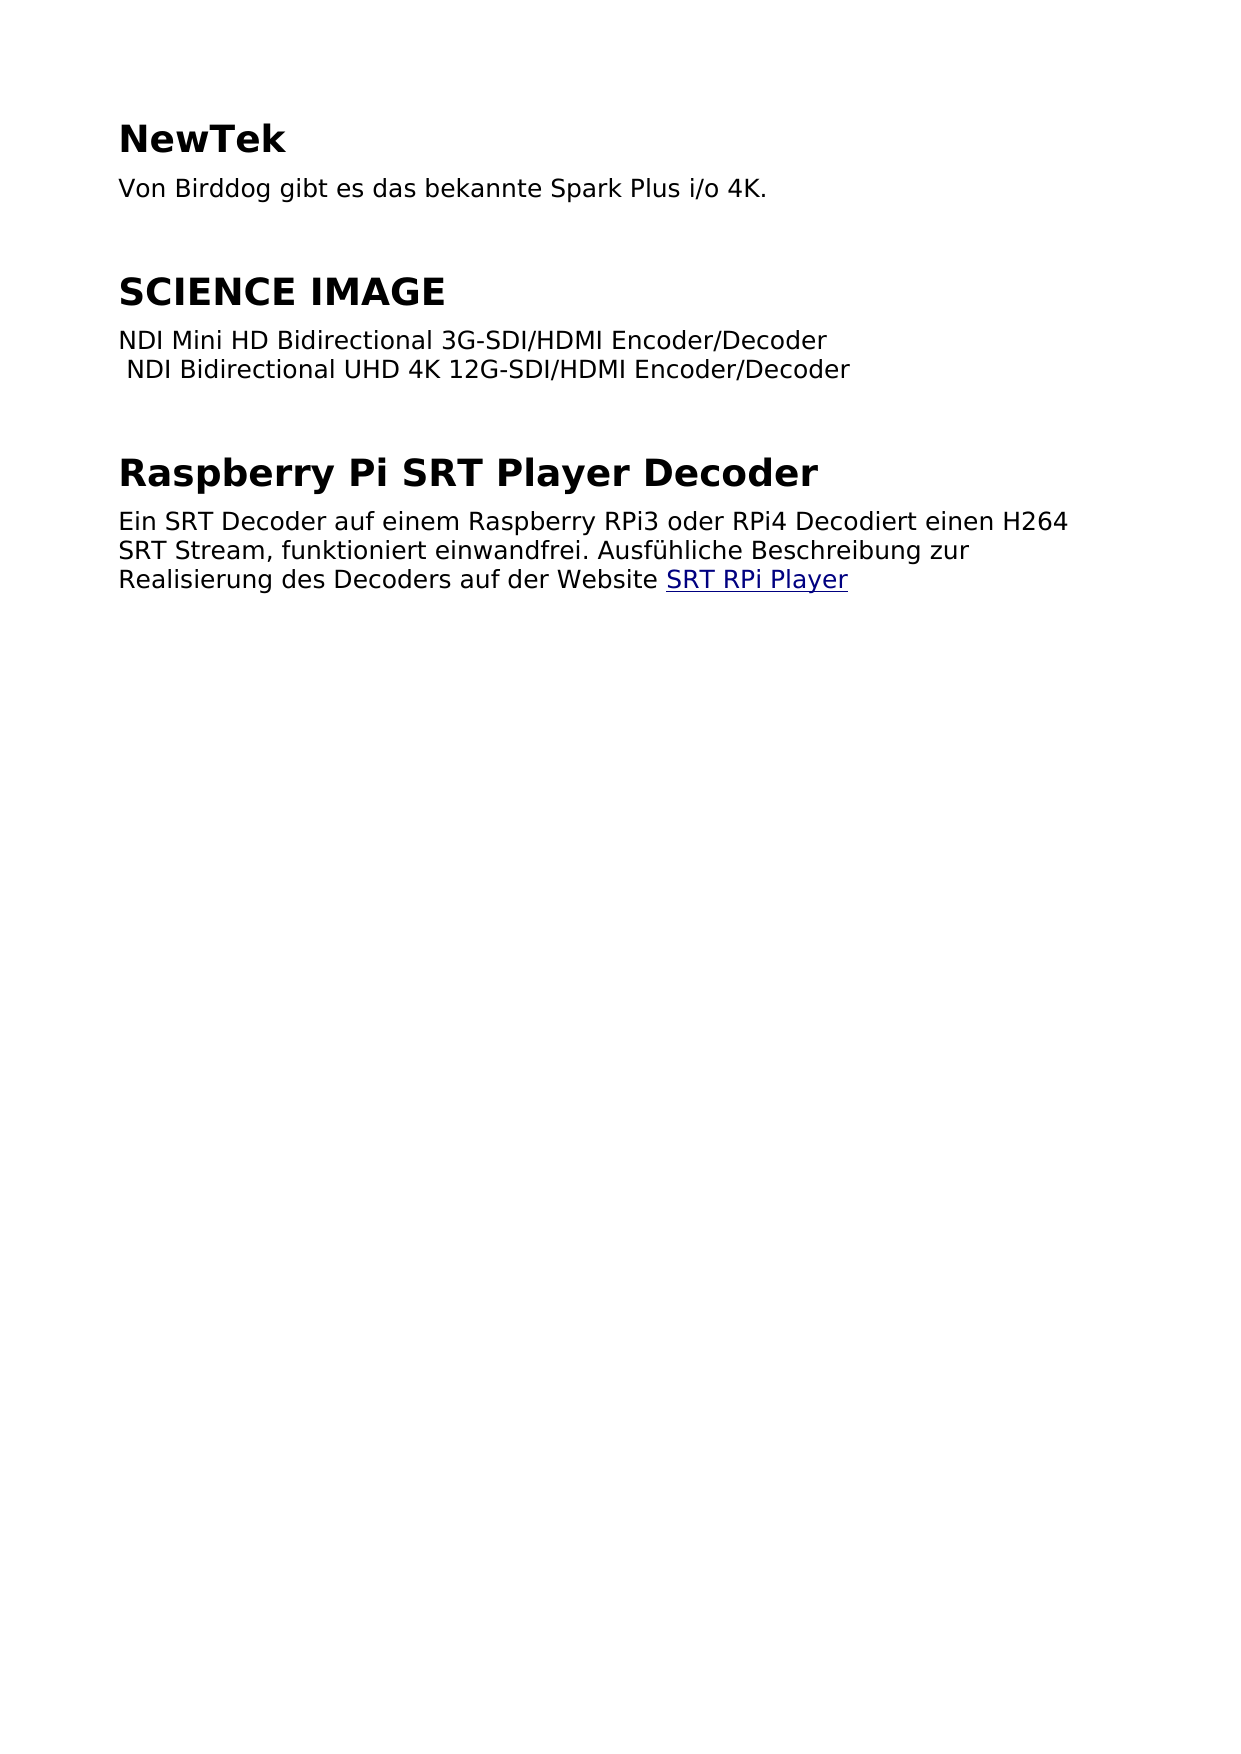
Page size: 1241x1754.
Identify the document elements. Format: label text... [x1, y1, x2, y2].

subtitle NewTek [118, 118, 1122, 162]
text Ein SRT Decoder auf einem Raspberry RPi3 oder RPi4 Decodiert einen H264 SRT Stream, funktioniert einwandfrei. Ausfühliche Beschreibung zur Realisierung des Decoders auf der Website SRT RPi Player [118, 507, 1122, 595]
subtitle Raspberry Pi SRT Player Decoder [118, 451, 1122, 495]
text NDI Mini HD Bidirectional 3G-SDI/HDMI Encoder/Decoder NDI Bidirectional UHD 4K 12G-SDI/HDMI Encoder/Decoder [118, 326, 1122, 414]
subtitle SCIENCE IMAGE [118, 270, 1122, 314]
text Von Birddog gibt es das bekannte Spark Plus i/o 4K. [118, 174, 1122, 233]
